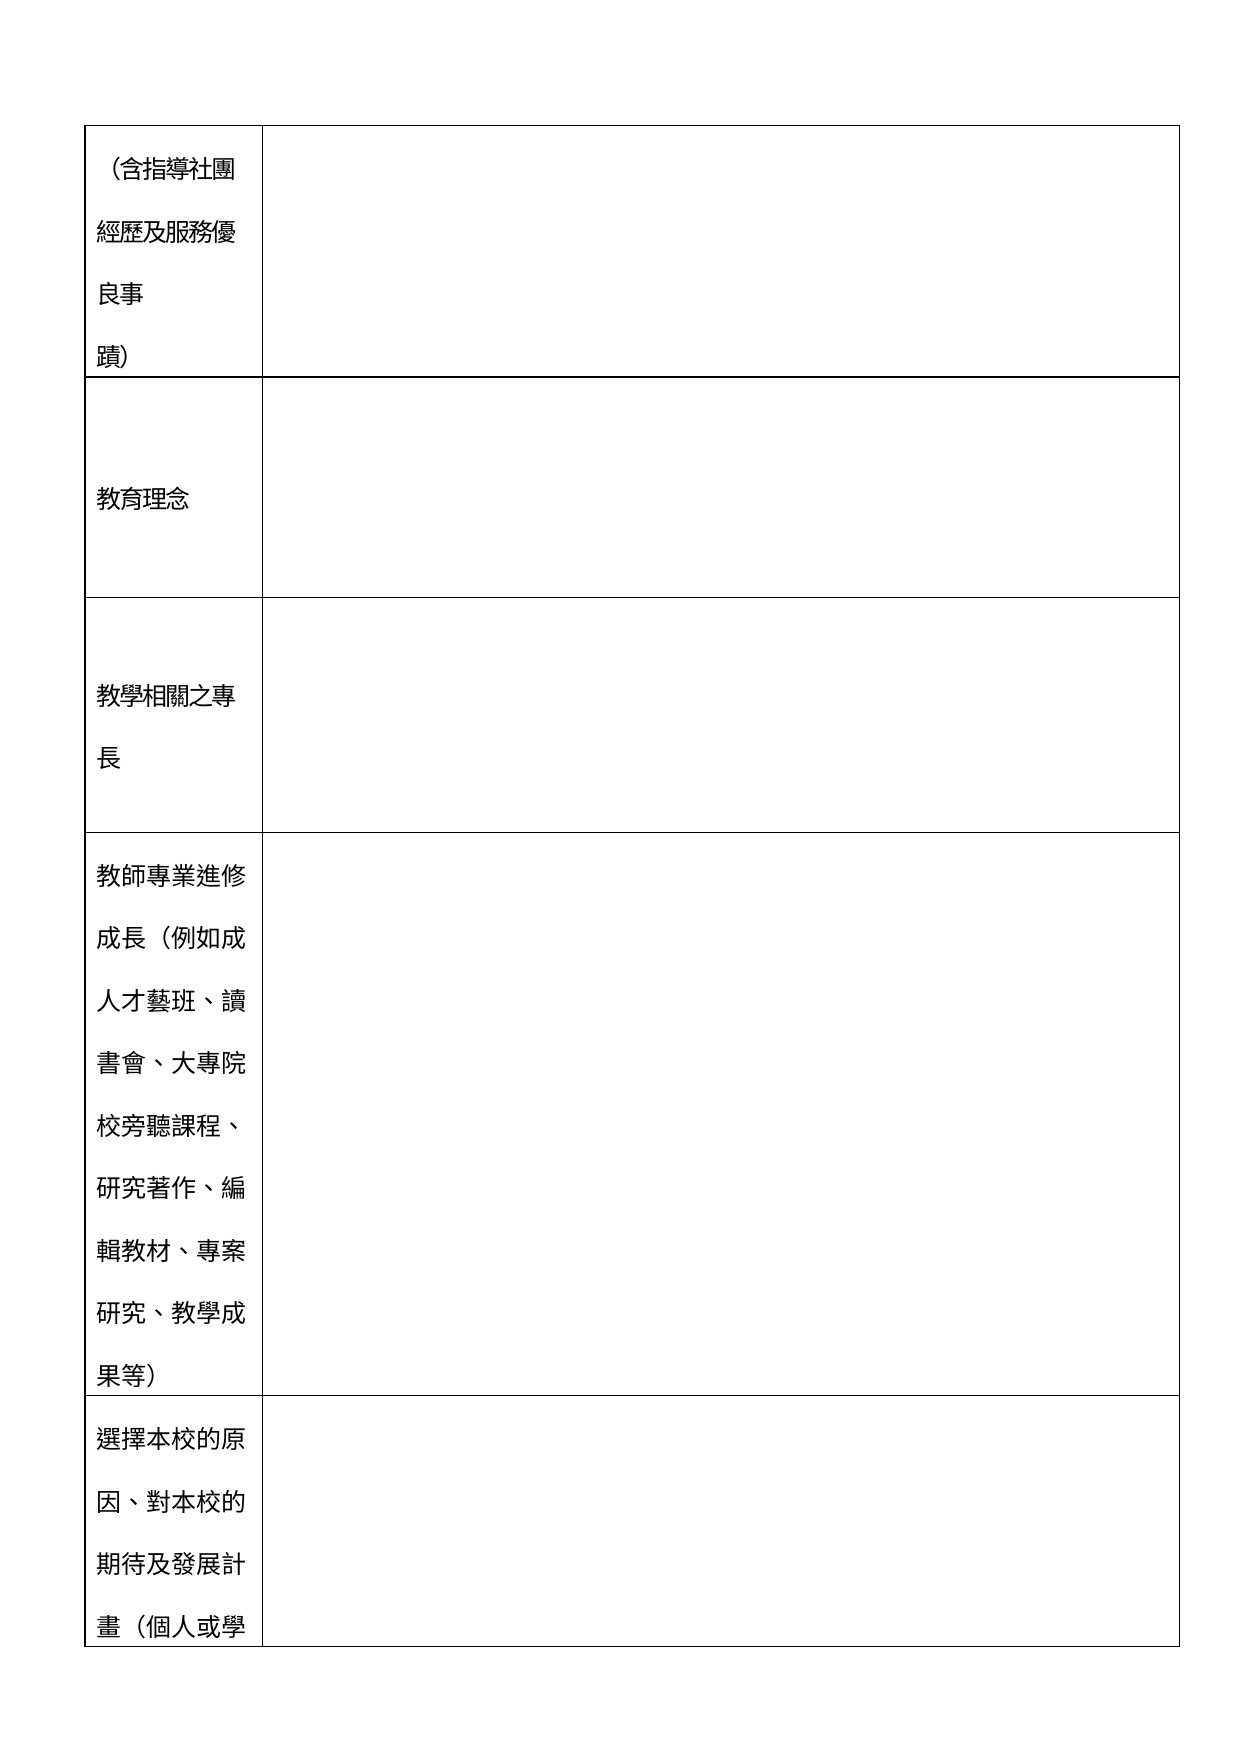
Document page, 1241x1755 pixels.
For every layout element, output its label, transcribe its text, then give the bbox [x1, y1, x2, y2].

table_cell 教育理念 [86, 378, 262, 597]
table_cell [263, 833, 1179, 1395]
table_cell [263, 378, 1179, 597]
table_cell 教學相關之專長 [86, 598, 262, 832]
table_cell [263, 598, 1179, 832]
table_cell [263, 1396, 1179, 1646]
table_cell 教師專業進修成長（例如成人才藝班、讀書會、大專院校旁聽課程、研究著作、編輯教材、專案研究、教學成果等） [86, 833, 262, 1395]
table_cell （含指導社團經歷及服務優良事 蹟） [86, 126, 262, 376]
table_cell 選擇本校的原因、對本校的期待及發展計畫（個人或學 [86, 1396, 262, 1646]
table_cell [263, 126, 1179, 376]
